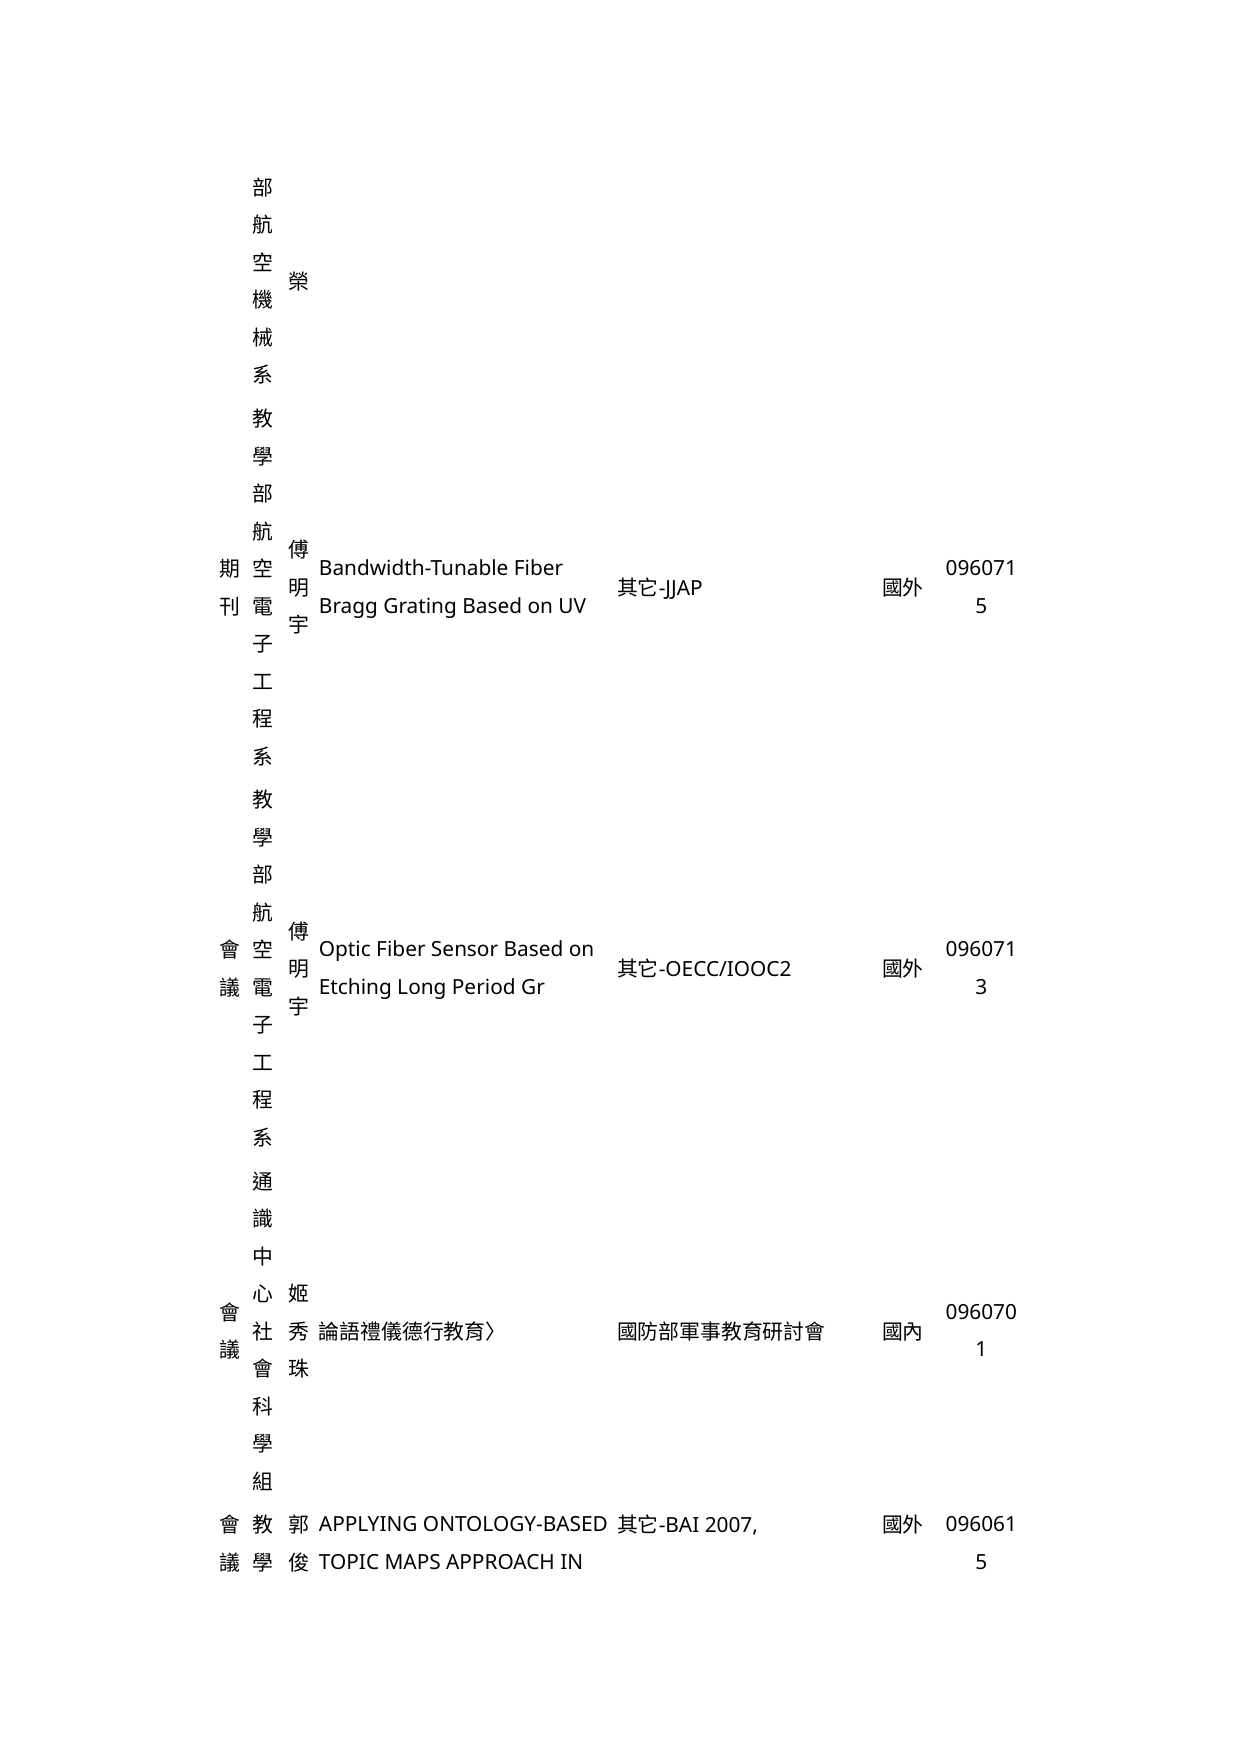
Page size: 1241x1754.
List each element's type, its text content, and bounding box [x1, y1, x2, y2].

table_cell [614, 165, 867, 396]
table_cell 教學 [249, 1502, 285, 1583]
table_cell 其它-BAI 2007, [614, 1502, 867, 1583]
table_cell 0960713 [938, 777, 1024, 1158]
table_cell 通識中心社會科學組 [249, 1158, 285, 1502]
table_cell 其它-OECC/IOOC2 [614, 777, 867, 1158]
table_cell [216, 165, 249, 396]
table_cell 會議 [216, 777, 249, 1158]
table_cell 姬秀珠 [285, 1158, 316, 1502]
table_cell 國防部軍事教育研討會 [614, 1158, 867, 1502]
table_cell 教學部航空電子工程系 [249, 396, 285, 777]
table_cell 論語禮儀德行教育〉 [316, 1158, 614, 1502]
table_cell 會議 [216, 1502, 249, 1583]
table_cell 會議 [216, 1158, 249, 1502]
table_cell [316, 165, 614, 396]
table_cell [938, 165, 1024, 396]
table_cell 期刊 [216, 396, 249, 777]
table_cell 郭俊 [285, 1502, 316, 1583]
table_cell [867, 165, 938, 396]
table_cell 其它-JJAP [614, 396, 867, 777]
table_cell 榮 [285, 165, 316, 396]
table_cell 0960715 [938, 396, 1024, 777]
table_cell APPLYING ONTOLOGY-BASED TOPIC MAPS APPROACH IN [316, 1502, 614, 1583]
table_cell 國外 [867, 1502, 938, 1583]
table_cell 教學部航空電子工程系 [249, 777, 285, 1158]
table_cell 0960701 [938, 1158, 1024, 1502]
table_cell 國外 [867, 396, 938, 777]
table_cell 部航空機械系 [249, 165, 285, 396]
table_cell 0960615 [938, 1502, 1024, 1583]
table_cell 傅明宇 [285, 396, 316, 777]
table_cell 傅明宇 [285, 777, 316, 1158]
table_cell 國內 [867, 1158, 938, 1502]
table_cell Optic Fiber Sensor Based on Etching Long Period Gr [316, 777, 614, 1158]
table_cell 國外 [867, 777, 938, 1158]
table_cell Bandwidth-Tunable Fiber Bragg Grating Based on UV [316, 396, 614, 777]
